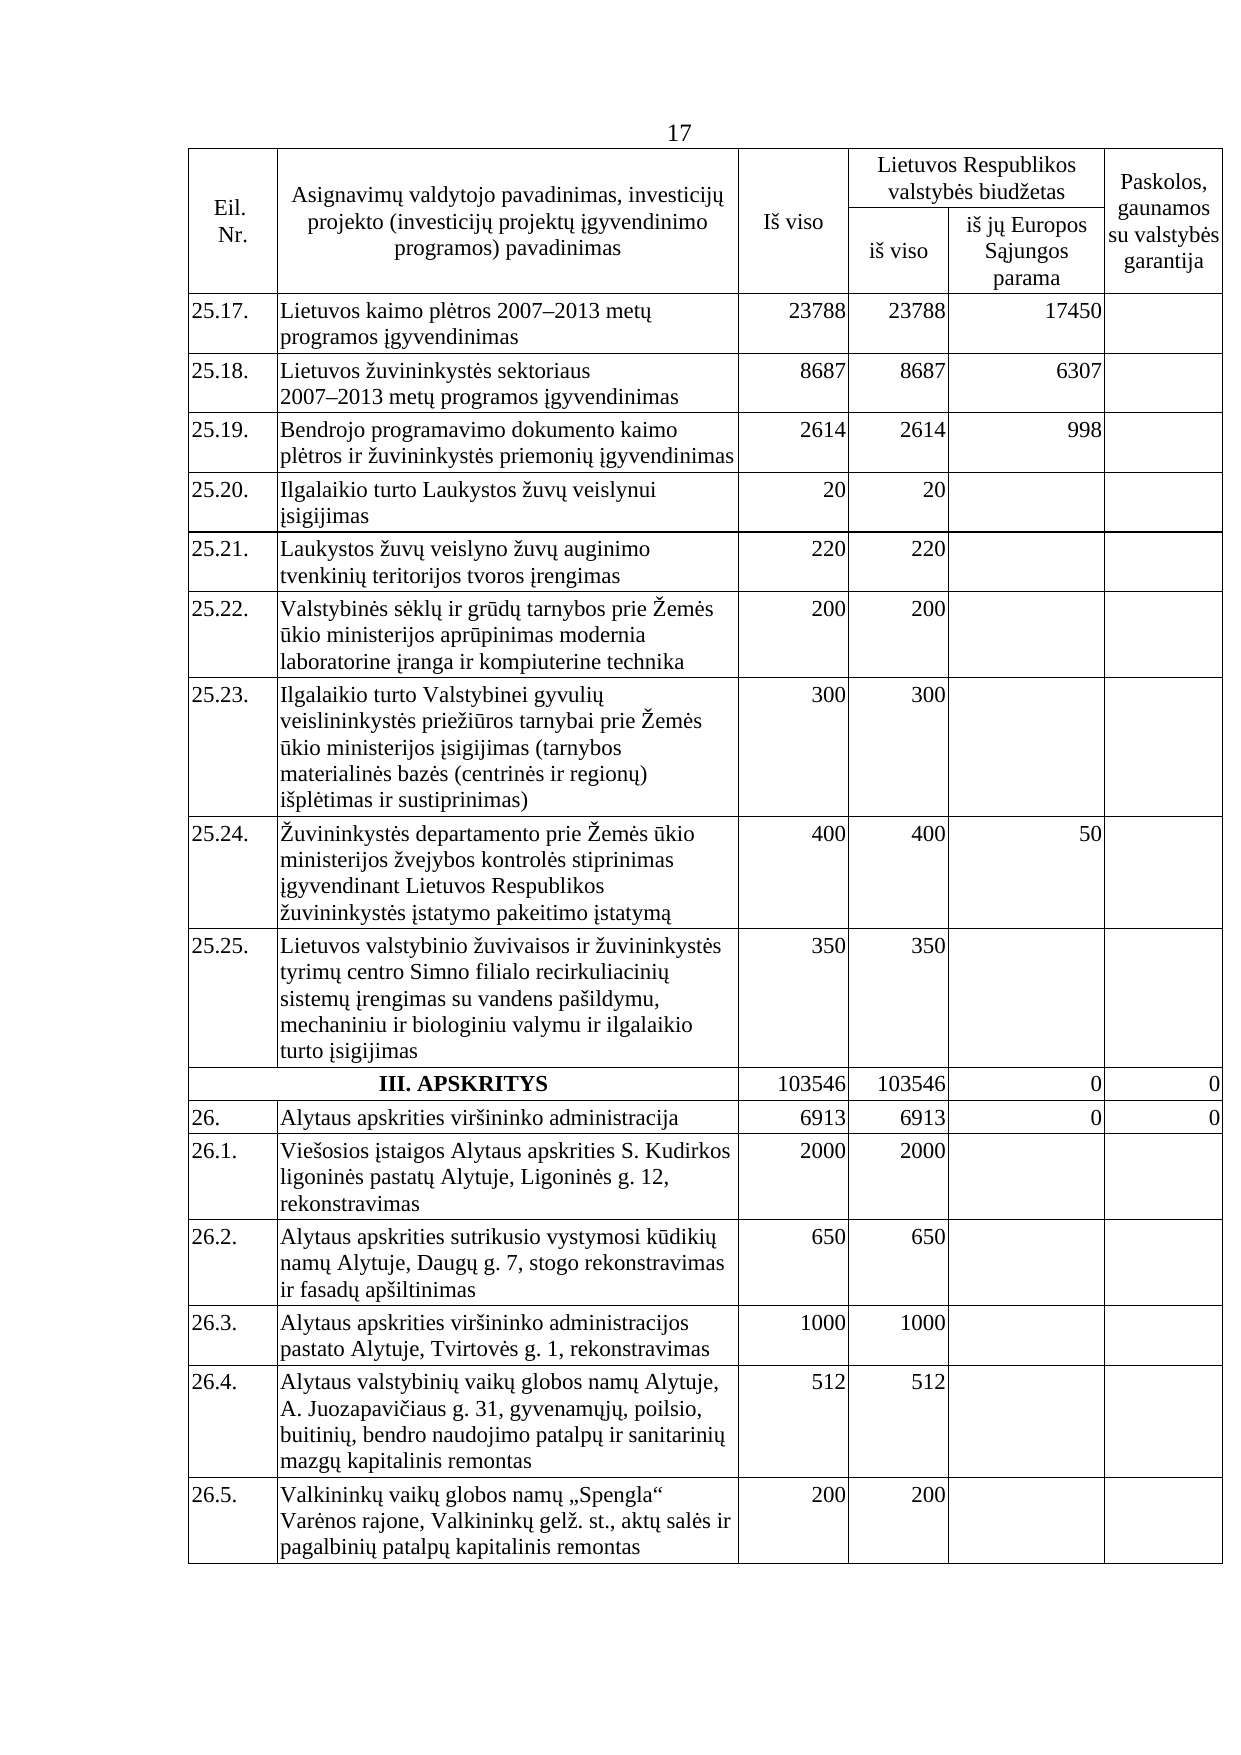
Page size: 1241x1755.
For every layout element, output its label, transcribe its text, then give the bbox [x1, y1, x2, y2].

table_header Asignavimų valdytojo pavadinimas, investicijų projekto (investicijų projektų įgyvendinimo programos) pavadinimas [278, 149, 738, 293]
table_cell 350 [849, 929, 948, 1067]
table_cell 2614 [739, 413, 848, 472]
table_cell 26.4. [189, 1366, 277, 1477]
table_cell 6913 [849, 1101, 948, 1133]
table_cell Alytaus apskrities sutrikusio vystymosi kūdikių namų Alytuje, Daugų g. 7, stogo rekonstravimas ir fasadų apšiltinimas [278, 1220, 738, 1305]
table_cell [949, 473, 1104, 531]
table_cell [1105, 1478, 1222, 1563]
table_cell 0 [949, 1068, 1104, 1100]
table_cell III. APSKRITYS [189, 1068, 738, 1100]
table_cell 25.19. [189, 413, 277, 472]
table_cell Lietuvos valstybinio žuvivaisos ir žuvininkystės tyrimų centro Simno filialo recirkuliacinių sistemų įrengimas su vandens pašildymu, mechaniniu ir biologiniu valymu ir ilgalaikio turto įsigijimas [278, 929, 738, 1067]
table_cell 6913 [739, 1101, 848, 1133]
table_cell [949, 929, 1104, 1067]
table_cell 650 [849, 1220, 948, 1305]
table_cell [949, 1306, 1104, 1364]
table_cell 25.24. [189, 817, 277, 928]
table_cell 220 [739, 533, 848, 591]
table_cell 25.17. [189, 294, 277, 353]
table_cell 26.5. [189, 1478, 277, 1563]
table_cell 400 [739, 817, 848, 928]
table_cell [949, 1134, 1104, 1219]
table_cell [1105, 354, 1222, 412]
table_cell 25.25. [189, 929, 277, 1067]
table_cell Laukystos žuvų veislyno žuvų auginimo tvenkinių teritorijos tvoros įrengimas [278, 533, 738, 591]
table_cell 512 [739, 1366, 848, 1477]
table_cell 2614 [849, 413, 948, 472]
table_cell 103546 [849, 1068, 948, 1100]
table_cell [1105, 413, 1222, 472]
table_cell [1105, 1134, 1222, 1219]
table_cell [949, 1220, 1104, 1305]
table_cell 26.1. [189, 1134, 277, 1219]
table_cell [949, 678, 1104, 816]
table_cell 350 [739, 929, 848, 1067]
table_header Iš viso [739, 149, 848, 293]
table_cell [949, 592, 1104, 677]
table_cell Lietuvos kaimo plėtros 2007–2013 metų programos įgyvendinimas [278, 294, 738, 353]
table_cell 20 [849, 473, 948, 531]
table_cell 400 [849, 817, 948, 928]
table_cell 8687 [739, 354, 848, 412]
table_cell Alytaus apskrities viršininko administracija [278, 1101, 738, 1133]
table_cell Ilgalaikio turto Valstybinei gyvulių veislininkystės priežiūros tarnybai prie Žemės ūkio ministerijos įsigijimas (tarnybos materialinės bazės (centrinės ir regionų) išplėtimas ir sustiprinimas) [278, 678, 738, 816]
table_cell 2000 [849, 1134, 948, 1219]
table_cell 25.21. [189, 533, 277, 591]
table_cell iš viso [849, 208, 948, 293]
table_cell [1105, 533, 1222, 591]
table_cell Ilgalaikio turto Laukystos žuvų veislynui įsigijimas [278, 473, 738, 531]
table_cell [1105, 817, 1222, 928]
table_cell 1000 [849, 1306, 948, 1364]
table_header Lietuvos Respublikos valstybės biudžetas [849, 149, 1104, 207]
table_cell Bendrojo programavimo dokumento kaimo plėtros ir žuvininkystės priemonių įgyvendinimas [278, 413, 738, 472]
table_cell 300 [849, 678, 948, 816]
table_cell 0 [949, 1101, 1104, 1133]
table_cell [949, 533, 1104, 591]
table_header Paskolos, gaunamos su valstybės garantija [1105, 149, 1222, 293]
table_cell 8687 [849, 354, 948, 412]
table_cell 200 [849, 1478, 948, 1563]
table_cell 650 [739, 1220, 848, 1305]
table_cell [1105, 1366, 1222, 1477]
table_cell Valstybinės sėklų ir grūdų tarnybos prie Žemės ūkio ministerijos aprūpinimas modernia laboratorine įranga ir kompiuterine technika [278, 592, 738, 677]
table_cell 50 [949, 817, 1104, 928]
table_cell 26.2. [189, 1220, 277, 1305]
table_cell [1105, 473, 1222, 531]
table_cell 220 [849, 533, 948, 591]
table_cell 23788 [739, 294, 848, 353]
table_cell [1105, 678, 1222, 816]
table_cell 300 [739, 678, 848, 816]
table_cell 23788 [849, 294, 948, 353]
table_cell 200 [849, 592, 948, 677]
table_cell 6307 [949, 354, 1104, 412]
table_cell Alytaus valstybinių vaikų globos namų Alytuje, A. Juozapavičiaus g. 31, gyvenamųjų, poilsio, buitinių, bendro naudojimo patalpų ir sanitarinių mazgų kapitalinis remontas [278, 1366, 738, 1477]
table_cell 200 [739, 592, 848, 677]
table_cell 25.18. [189, 354, 277, 412]
table_cell [1105, 1220, 1222, 1305]
table_cell Viešosios įstaigos Alytaus apskrities S. Kudirkos ligoninės pastatų Alytuje, Ligoninės g. 12, rekonstravimas [278, 1134, 738, 1219]
table_cell Lietuvos žuvininkystės sektoriaus 2007–2013 metų programos įgyvendinimas [278, 354, 738, 412]
table_cell Žuvininkystės departamento prie Žemės ūkio ministerijos žvejybos kontrolės stiprinimas įgyvendinant Lietuvos Respublikos žuvininkystės įstatymo pakeitimo įstatymą [278, 817, 738, 928]
table_cell 200 [739, 1478, 848, 1563]
table_cell [1105, 592, 1222, 677]
table_cell 0 [1105, 1068, 1222, 1100]
table_cell 25.23. [189, 678, 277, 816]
table_cell 25.22. [189, 592, 277, 677]
table_header Eil. Nr. [189, 149, 277, 293]
table_cell 26. [189, 1101, 277, 1133]
table_cell [1105, 294, 1222, 353]
table_cell 0 [1105, 1101, 1222, 1133]
table_cell 1000 [739, 1306, 848, 1364]
table_cell [949, 1478, 1104, 1563]
table_cell [949, 1366, 1104, 1477]
table_cell 103546 [739, 1068, 848, 1100]
table_cell 998 [949, 413, 1104, 472]
table_cell 17450 [949, 294, 1104, 353]
table_cell iš jų Europos Sąjungos parama [949, 208, 1104, 293]
table_cell Valkininkų vaikų globos namų „Spengla“ Varėnos rajone, Valkininkų gelž. st., aktų salės ir pagalbinių patalpų kapitalinis remontas [278, 1478, 738, 1563]
table_cell Alytaus apskrities viršininko administracijos pastato Alytuje, Tvirtovės g. 1, rekonstravimas [278, 1306, 738, 1364]
table_cell 2000 [739, 1134, 848, 1219]
table_cell 512 [849, 1366, 948, 1477]
table_cell 25.20. [189, 473, 277, 531]
table_cell [1105, 929, 1222, 1067]
table_cell 20 [739, 473, 848, 531]
table_cell 26.3. [189, 1306, 277, 1364]
table_cell [1105, 1306, 1222, 1364]
